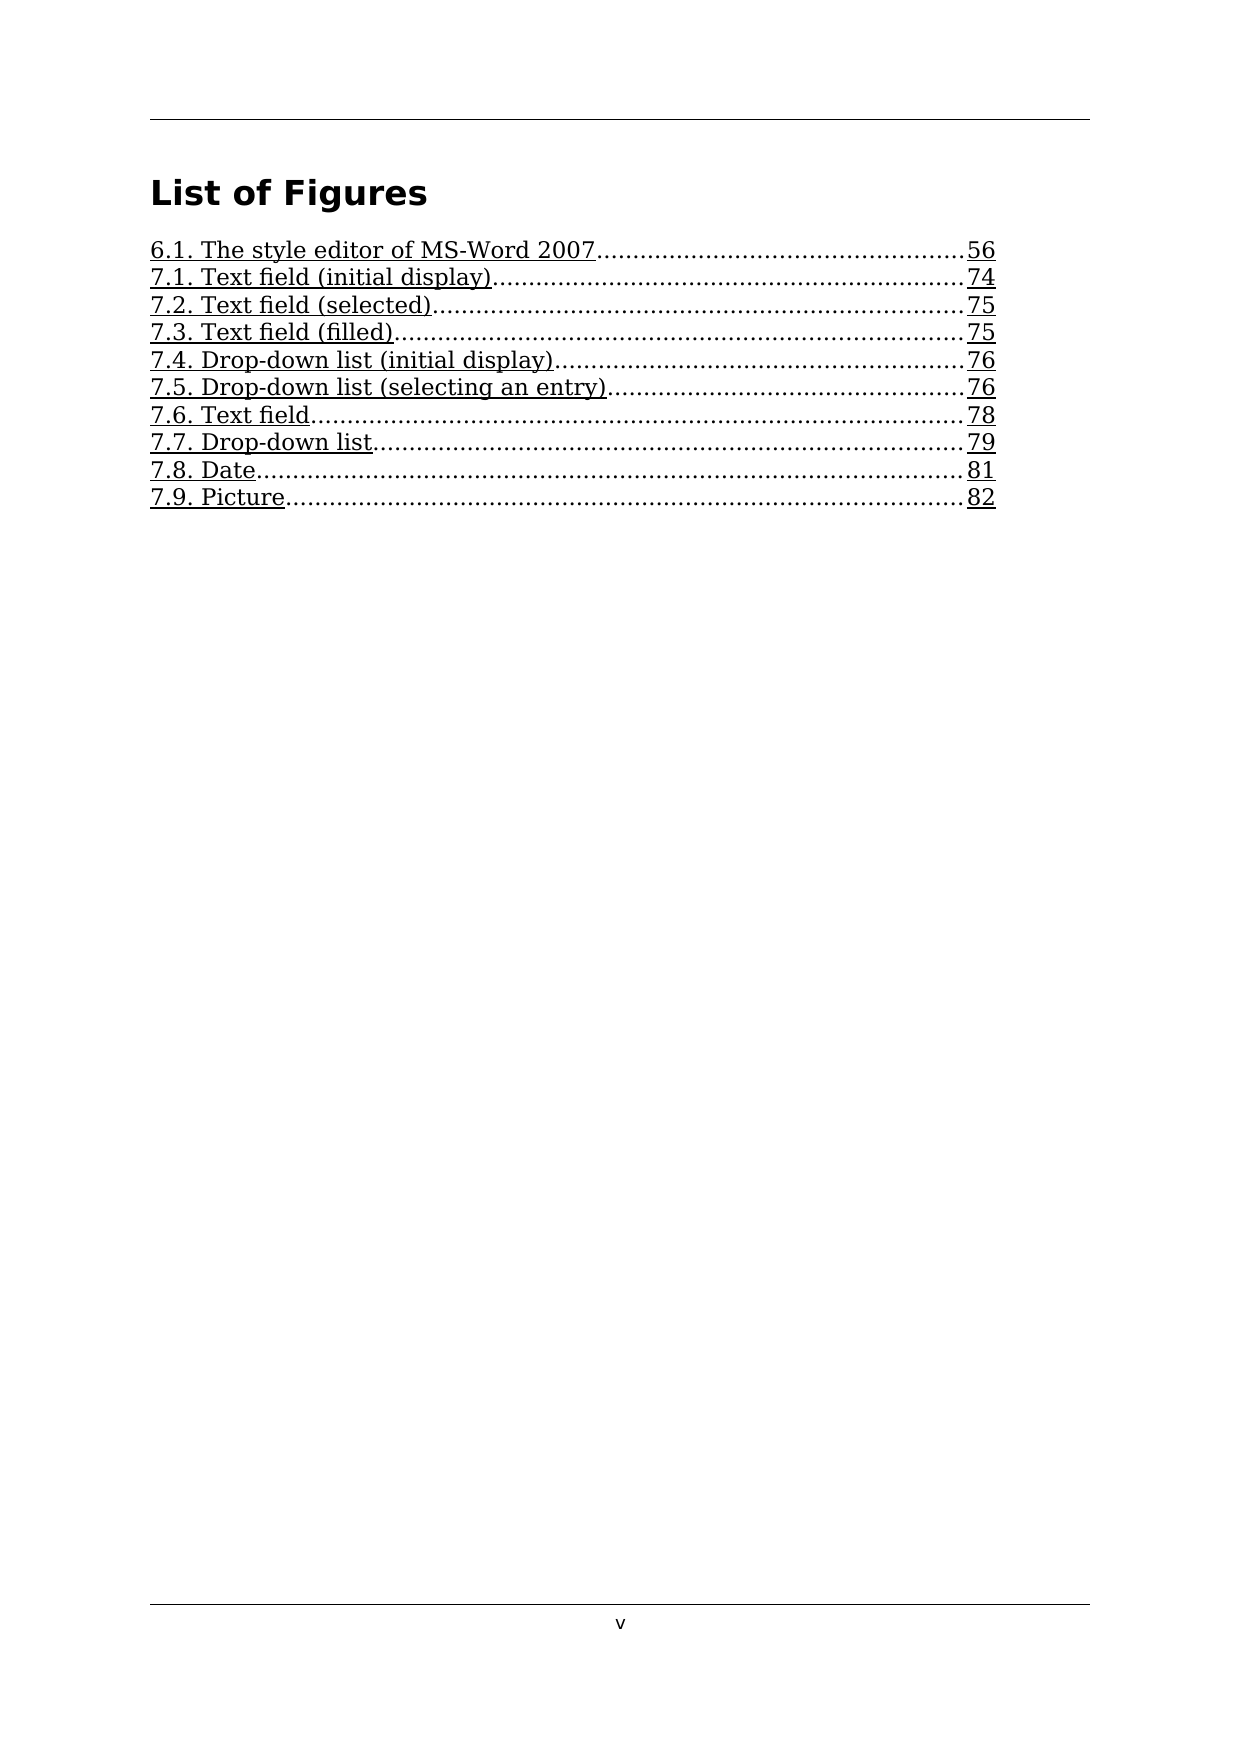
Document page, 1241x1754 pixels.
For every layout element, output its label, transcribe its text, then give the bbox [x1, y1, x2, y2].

text 7.3. Text field (filled) 0 [150, 319, 1040, 346]
text 7.6. Text field 0 [150, 401, 1040, 429]
text 7.7. Drop-down list 0 [150, 429, 1040, 456]
text 7.5. Drop-down list (selecting an entry) 0 [150, 374, 1040, 401]
text 7.9. Picture 0 [150, 484, 1040, 511]
text List of Figures [150, 173, 1090, 213]
text 6.1. The style editor of MS-Word 2007 0 [150, 236, 1040, 264]
text 7.2. Text field (selected) 0 [150, 291, 1040, 319]
text 7.8. Date 0 [150, 456, 1040, 484]
text 7.1. Text field (initial display) 0 [150, 264, 1040, 291]
text 7.4. Drop-down list (initial display) 0 [150, 346, 1040, 374]
